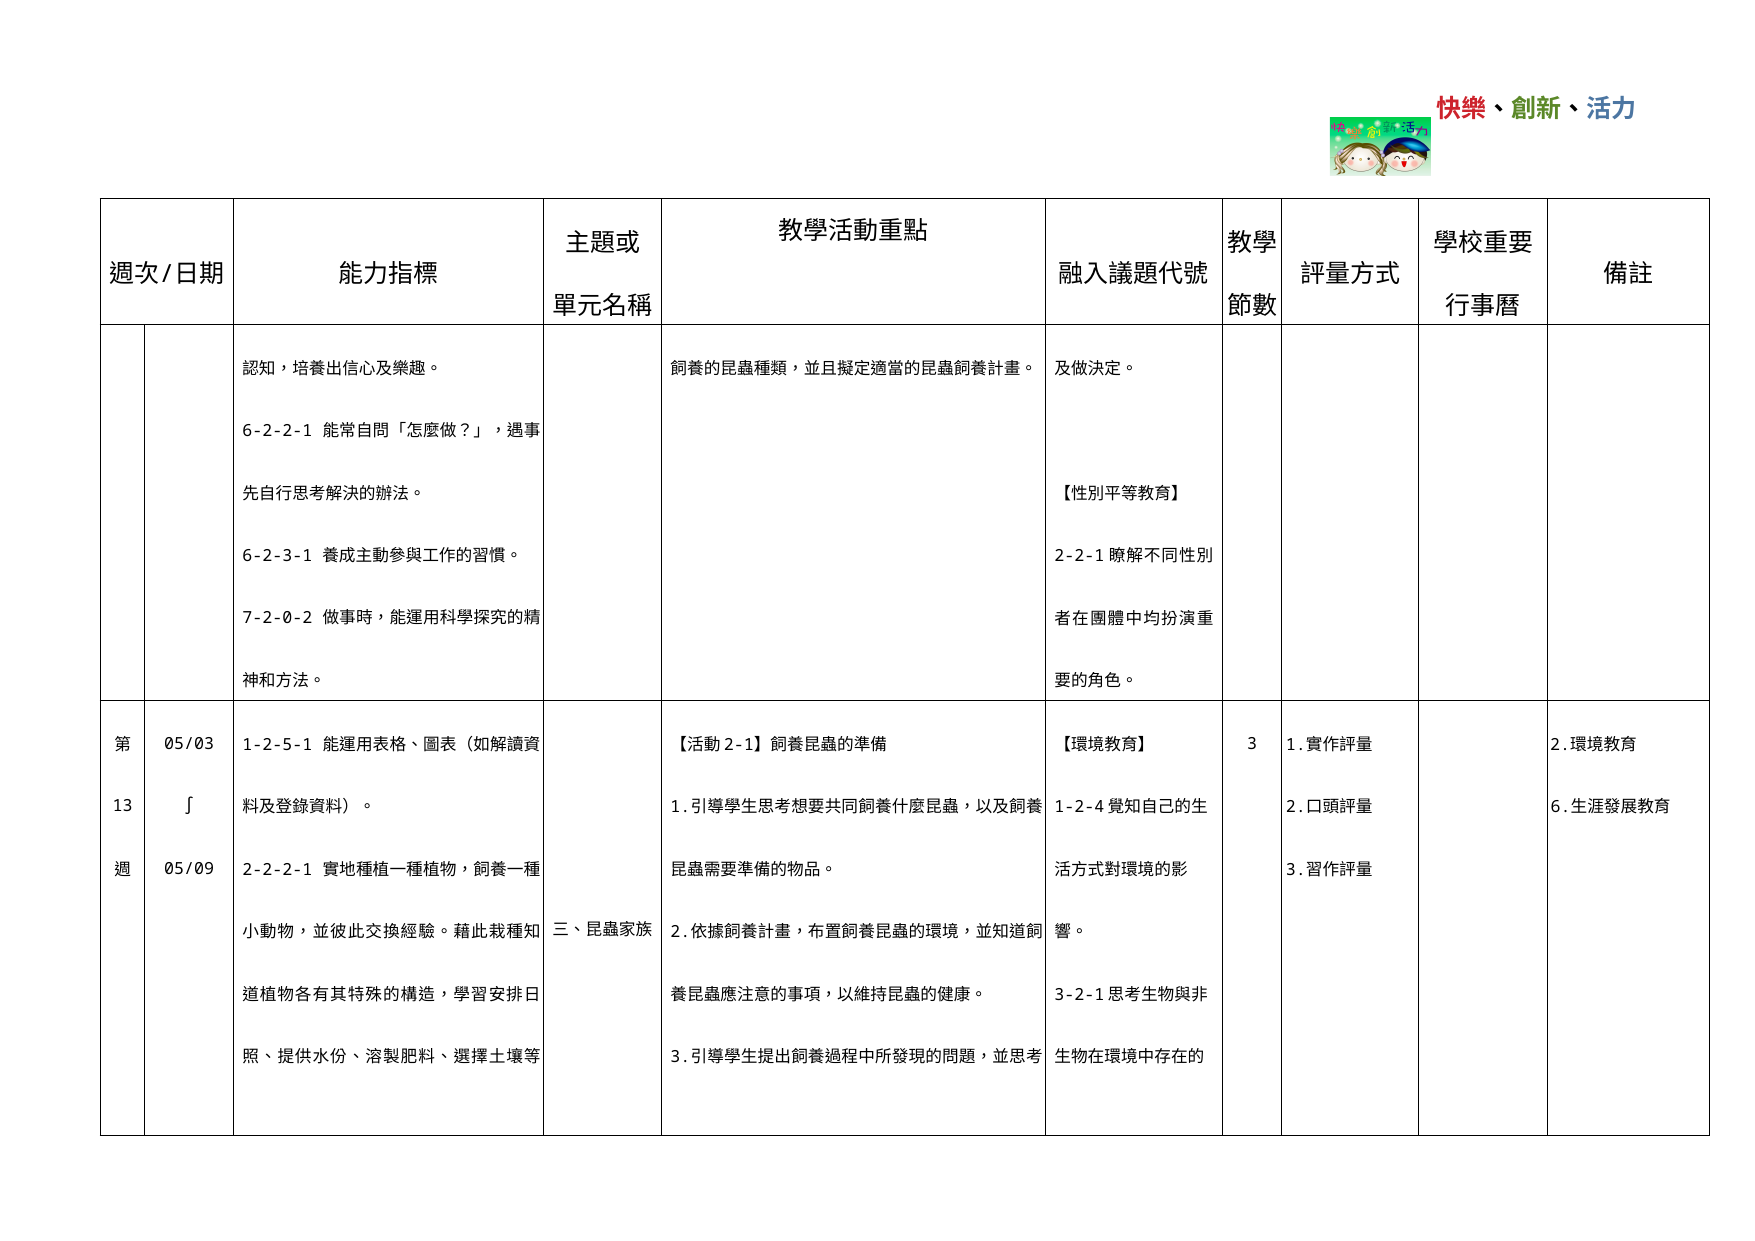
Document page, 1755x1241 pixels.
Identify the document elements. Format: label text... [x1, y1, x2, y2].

table_cell [1548, 325, 1709, 700]
table_cell 3 [1223, 701, 1281, 1134]
table_cell 1.實作評量 2.口頭評量 3.習作評量 [1282, 701, 1418, 1134]
table_header 評量方式 [1282, 199, 1418, 324]
table_header 學校重要行事曆 [1419, 199, 1547, 324]
table_header 教學活動重點 [662, 199, 1045, 324]
table_cell [1419, 325, 1547, 700]
table_cell 2.環境教育 6.生涯發展教育 [1548, 701, 1709, 1134]
table_cell 認知，培養出信心及樂趣。 6-2-2-1 能常自問「怎麼做？」，遇事先自行思考解決的辦法。 6-2-3-1 養成主動參與工作的習慣。 7-2-0-2 做事時，能運用科學探究的精神和方法。 [234, 325, 543, 700]
table_cell [1223, 325, 1281, 700]
table_cell [145, 325, 233, 700]
table_cell [544, 325, 661, 700]
table_header 主題或 單元名稱 [544, 199, 661, 324]
table_cell 1-2-5-1 能運用表格、圖表（如解讀資料及登錄資料）。 2-2-2-1 實地種植一種植物，飼養一種小動物，並彼此交換經驗。藉此栽種知道植物各有其特殊的構造，學習安排日照、提供水份、溶製肥料、選擇土壤等種植的技術。 2-2-2-2 知道陸生（或水生）動物外形特徵、運動方式，注意到如何去改善生活環境、調節飲食，來維護牠的健康。 5-2-1-1 相信細心的觀察和多一層的詢問，常會有許多的新發現。 5-2-1-2 能由探討活動獲得發現和新的認知，培養出信心及樂趣。 6-2-2-1 能常自問「怎麼做？」，遇事先自行思考解決的辦法。 6-2-2-2 養成運用相關器材、設備來完成自己構想作品的習慣。 7-2-0-2 做事時，能運用科學探究的精神和方法。 [234, 701, 543, 1134]
table_cell 05/03 ∫ 05/09 [145, 701, 233, 1134]
table_cell 【活動2-1】飼養昆蟲的準備 1.引導學生思考想要共同飼養什麼昆蟲，以及飼養昆蟲需要準備的物品。 2.依據飼養計畫，布置飼養昆蟲的環境，並知道飼養昆蟲應注意的事項，以維持昆蟲的健康。 3.引導學生提出飼養過程中所發現的問題，並思考 [662, 701, 1045, 1134]
table_header 能力指標 [234, 199, 543, 324]
table_header 備註 [1548, 199, 1709, 324]
table_cell [1419, 701, 1547, 1134]
table_cell 【環境教育】 1-2-4覺知自己的生活方式對環境的影響。 3-2-1思考生物與非生物在環境中存在的 [1046, 701, 1222, 1134]
table_header 週次/日期 [101, 199, 233, 324]
table_cell 飼養的昆蟲種類，並且擬定適當的昆蟲飼養計畫。 [662, 325, 1045, 700]
table_cell 及做決定。 【性別平等教育】 2-2-1瞭解不同性別者在團體中均扮演重要的角色。 [1046, 325, 1222, 700]
table_cell 三、昆蟲家族 [544, 701, 661, 1134]
table_cell [101, 325, 144, 700]
table_header 教學 節數 [1223, 199, 1281, 324]
table_cell 第 13 週 [101, 701, 144, 1134]
table_cell [1282, 325, 1418, 700]
table_header 融入議題代號 [1046, 199, 1222, 324]
